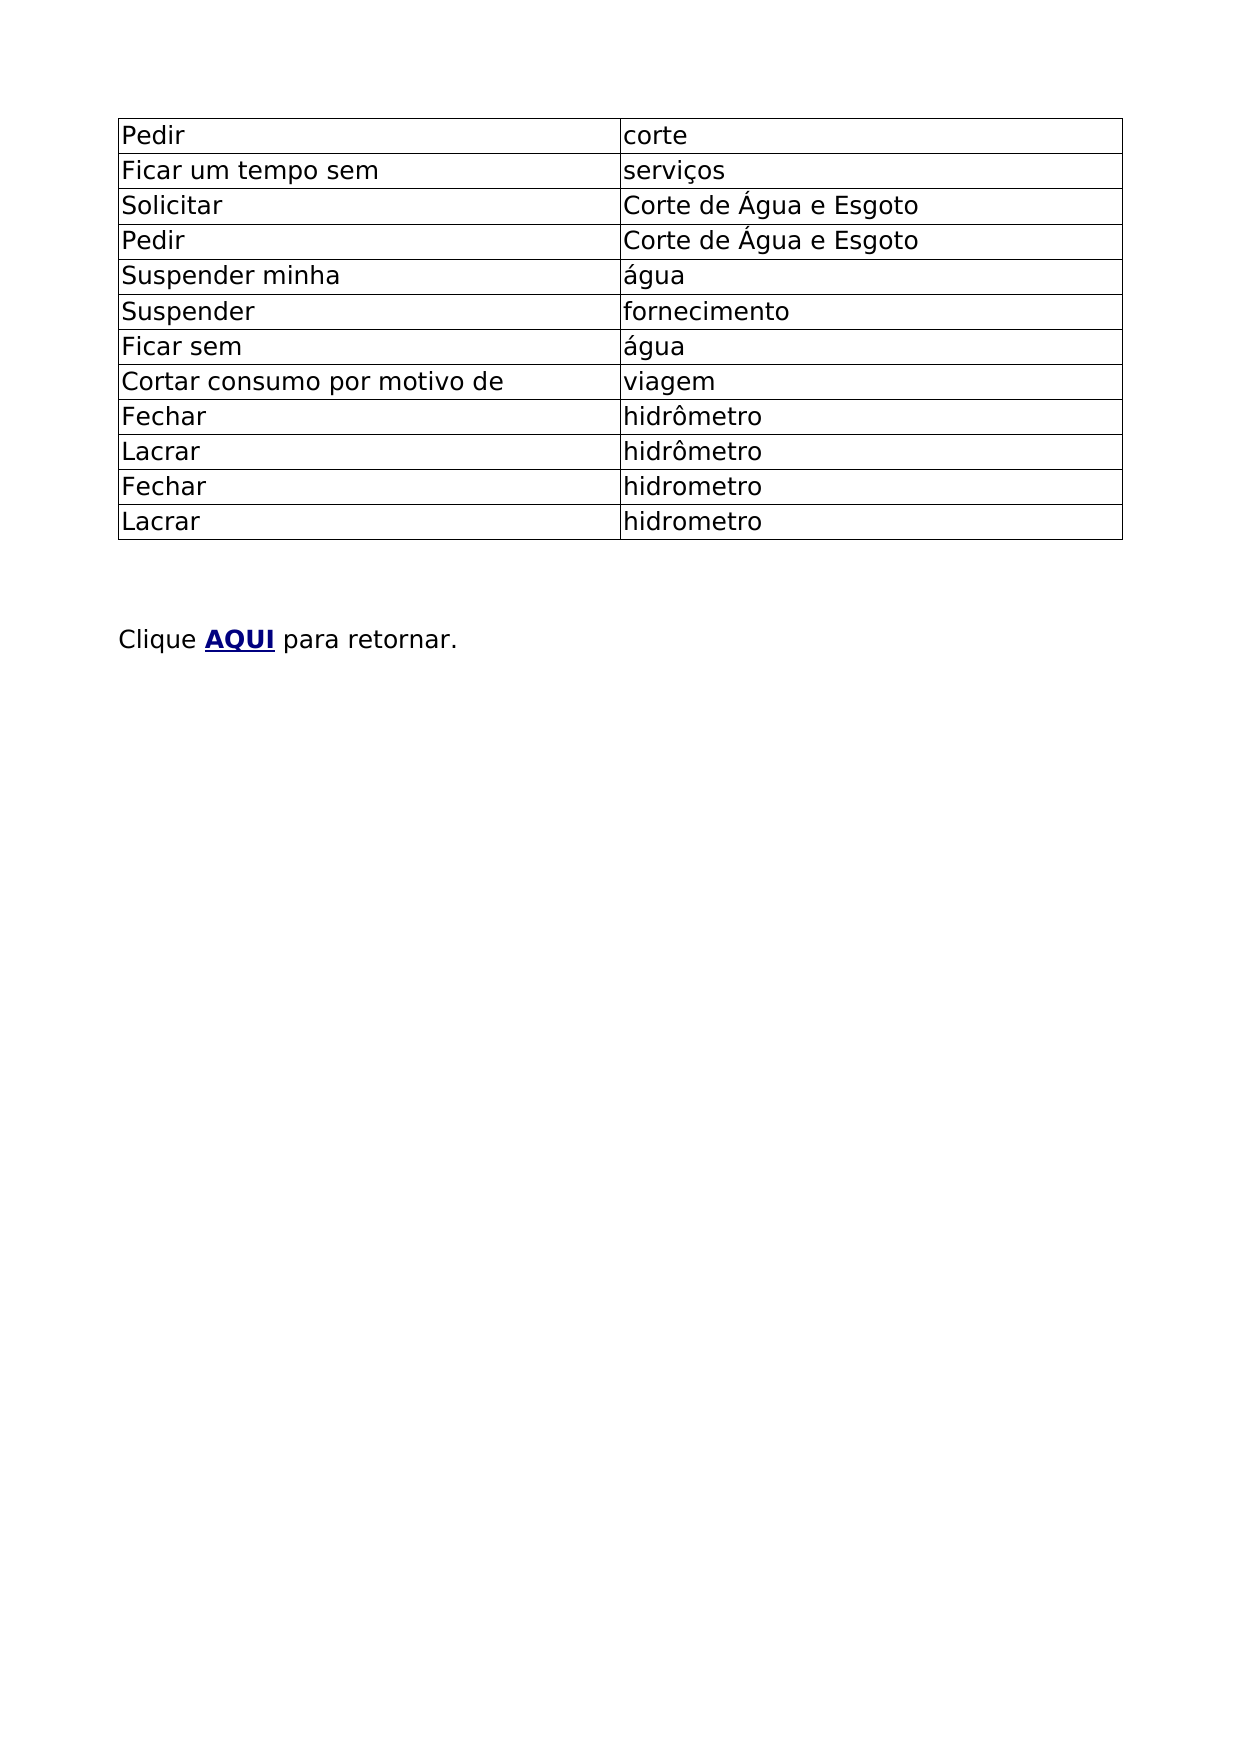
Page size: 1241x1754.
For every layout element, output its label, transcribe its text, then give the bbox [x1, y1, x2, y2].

table_cell Lacrar [119, 505, 620, 539]
table_cell Suspender [119, 295, 620, 329]
table_cell Ficar sem [119, 330, 620, 364]
table_cell hidrometro [621, 505, 1122, 539]
table_cell Suspender minha [119, 260, 620, 294]
table_cell Fechar [119, 400, 620, 434]
table_cell Solicitar [119, 189, 620, 223]
table_cell viagem [621, 365, 1122, 399]
table_cell hidrômetro [621, 400, 1122, 434]
table_cell hidrômetro [621, 435, 1122, 469]
table_cell Corte de Água e Esgoto [621, 189, 1122, 223]
table_cell Corte de Água e Esgoto [621, 225, 1122, 258]
table_cell Lacrar [119, 435, 620, 469]
text Clique AQUI para retornar. [118, 625, 1122, 654]
table_cell fornecimento [621, 295, 1122, 329]
table_cell Pedir [119, 119, 620, 153]
table_cell serviços [621, 154, 1122, 188]
table_cell Ficar um tempo sem [119, 154, 620, 188]
table_cell corte [621, 119, 1122, 153]
table_cell Fechar [119, 470, 620, 504]
table_cell Pedir [119, 225, 620, 258]
table_cell água [621, 260, 1122, 294]
table_cell Cortar consumo por motivo de [119, 365, 620, 399]
table_cell água [621, 330, 1122, 364]
table_cell hidrometro [621, 470, 1122, 504]
